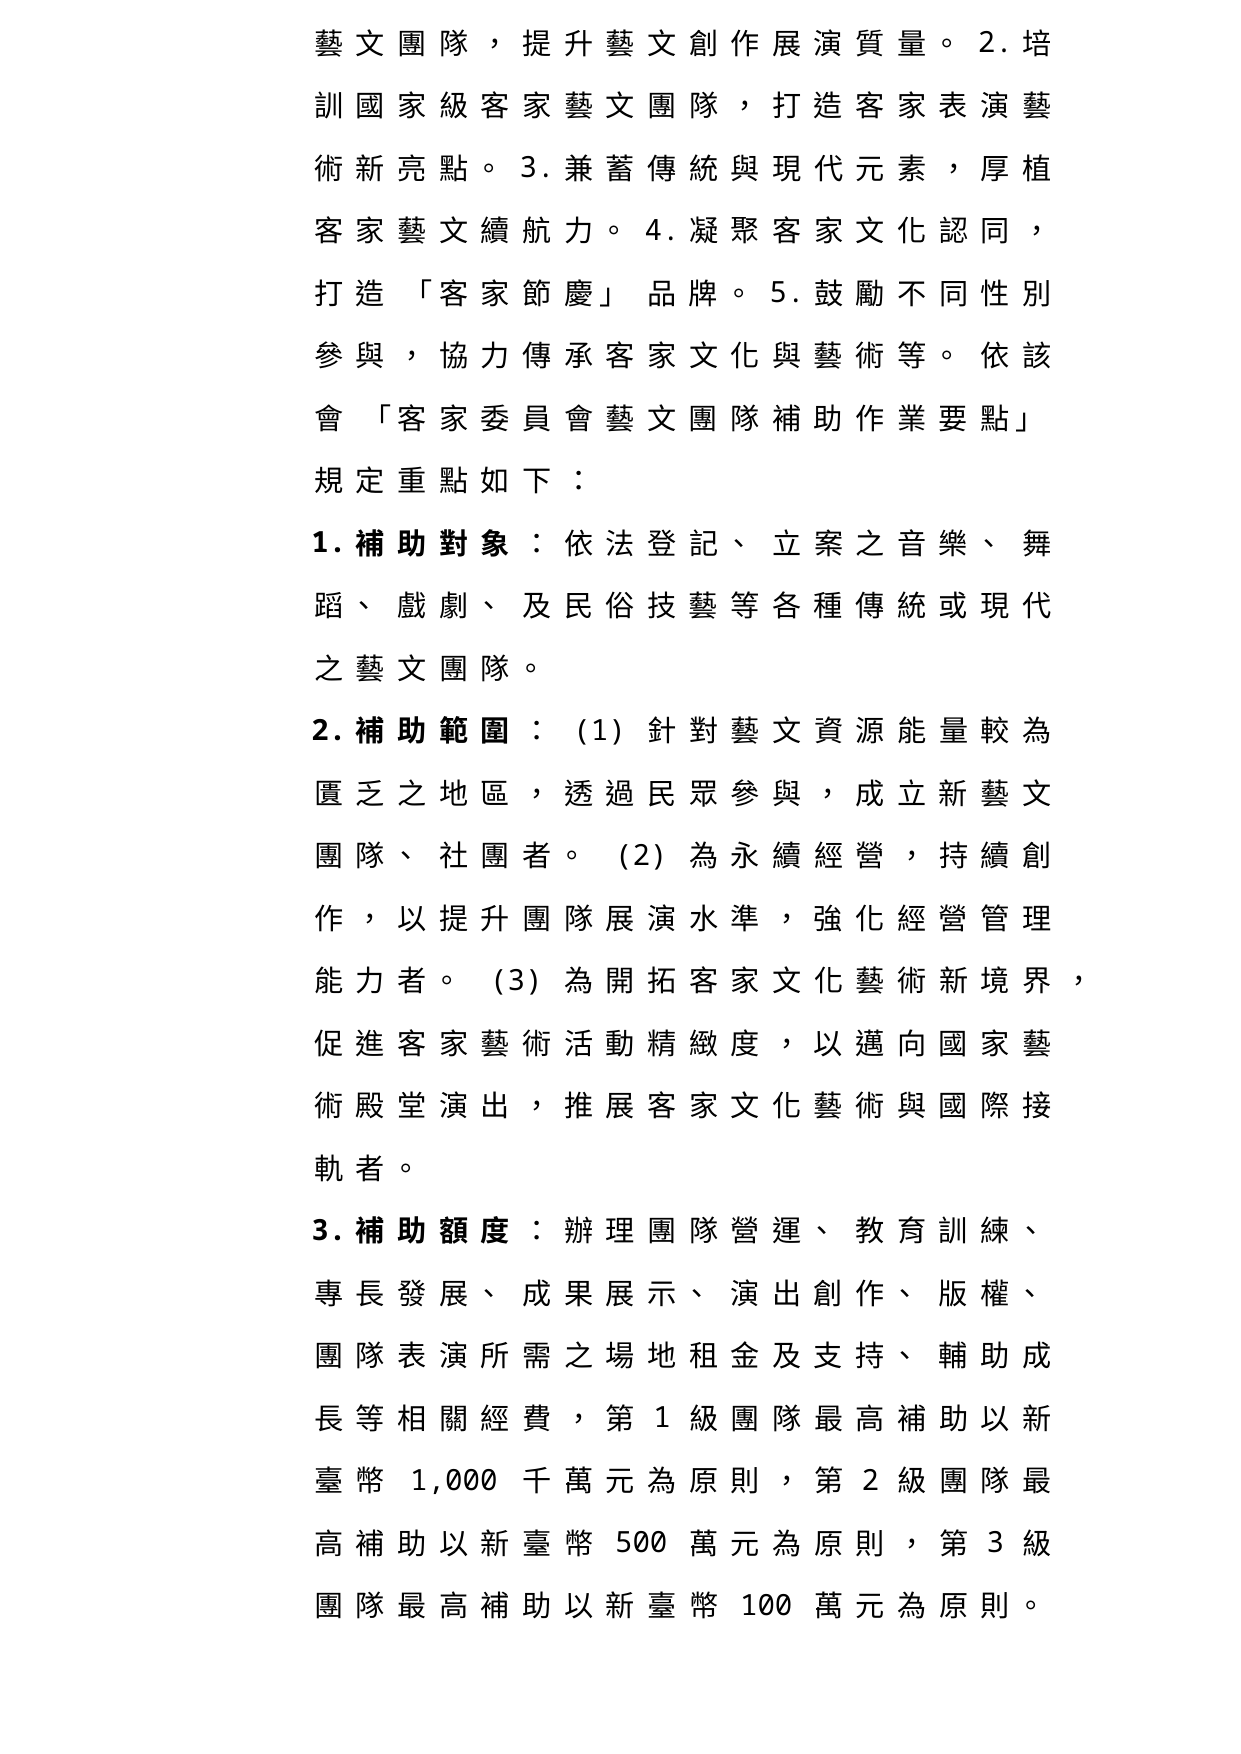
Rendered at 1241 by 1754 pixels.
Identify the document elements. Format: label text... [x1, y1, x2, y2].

text 藝文團隊，提升藝文創作展演質量。2.培訓國家級客家藝文團隊，打造客家表演藝術新亮點。3.兼蓄傳統與現代元素，厚植客家藝文續航力。4.凝聚客家文化認同，打造「客家節慶」品牌。5.鼓勵不同性別參與，協力傳承客家文化與藝術等。依該會「客家委員會藝文團隊補助作業要點」規定重點如下： [271, 0, 1058, 500]
text 3.補助額度：辦理團隊營運、教育訓練、專長發展、成果展示、演出創作、版權、團隊表演所需之場地租金及支持、輔助成長等相關經費，第1級團隊最高補助以新臺幣1,000千萬元為原則，第2級團隊最高補助以新臺幣500萬元為原則，第3級團隊最高補助以新臺幣100萬元為原則。 [271, 1187, 1058, 1625]
text 1.補助對象：依法登記、立案之音樂、舞蹈、戲劇、及民俗技藝等各種傳統或現代之藝文團隊。 [271, 500, 1058, 687]
text 2.補助範圍：(1)針對藝文資源能量較為匱乏之地區，透過民眾參與，成立新藝文團隊、社團者。(2)為永續經營，持續創作，以提升團隊展演水準，強化經營管理能力者。(3)為開拓客家文化藝術新境界，促進客家藝術活動精緻度，以邁向國家藝術殿堂演出，推展客家文化藝術與國際接軌者。 [271, 687, 1058, 1187]
